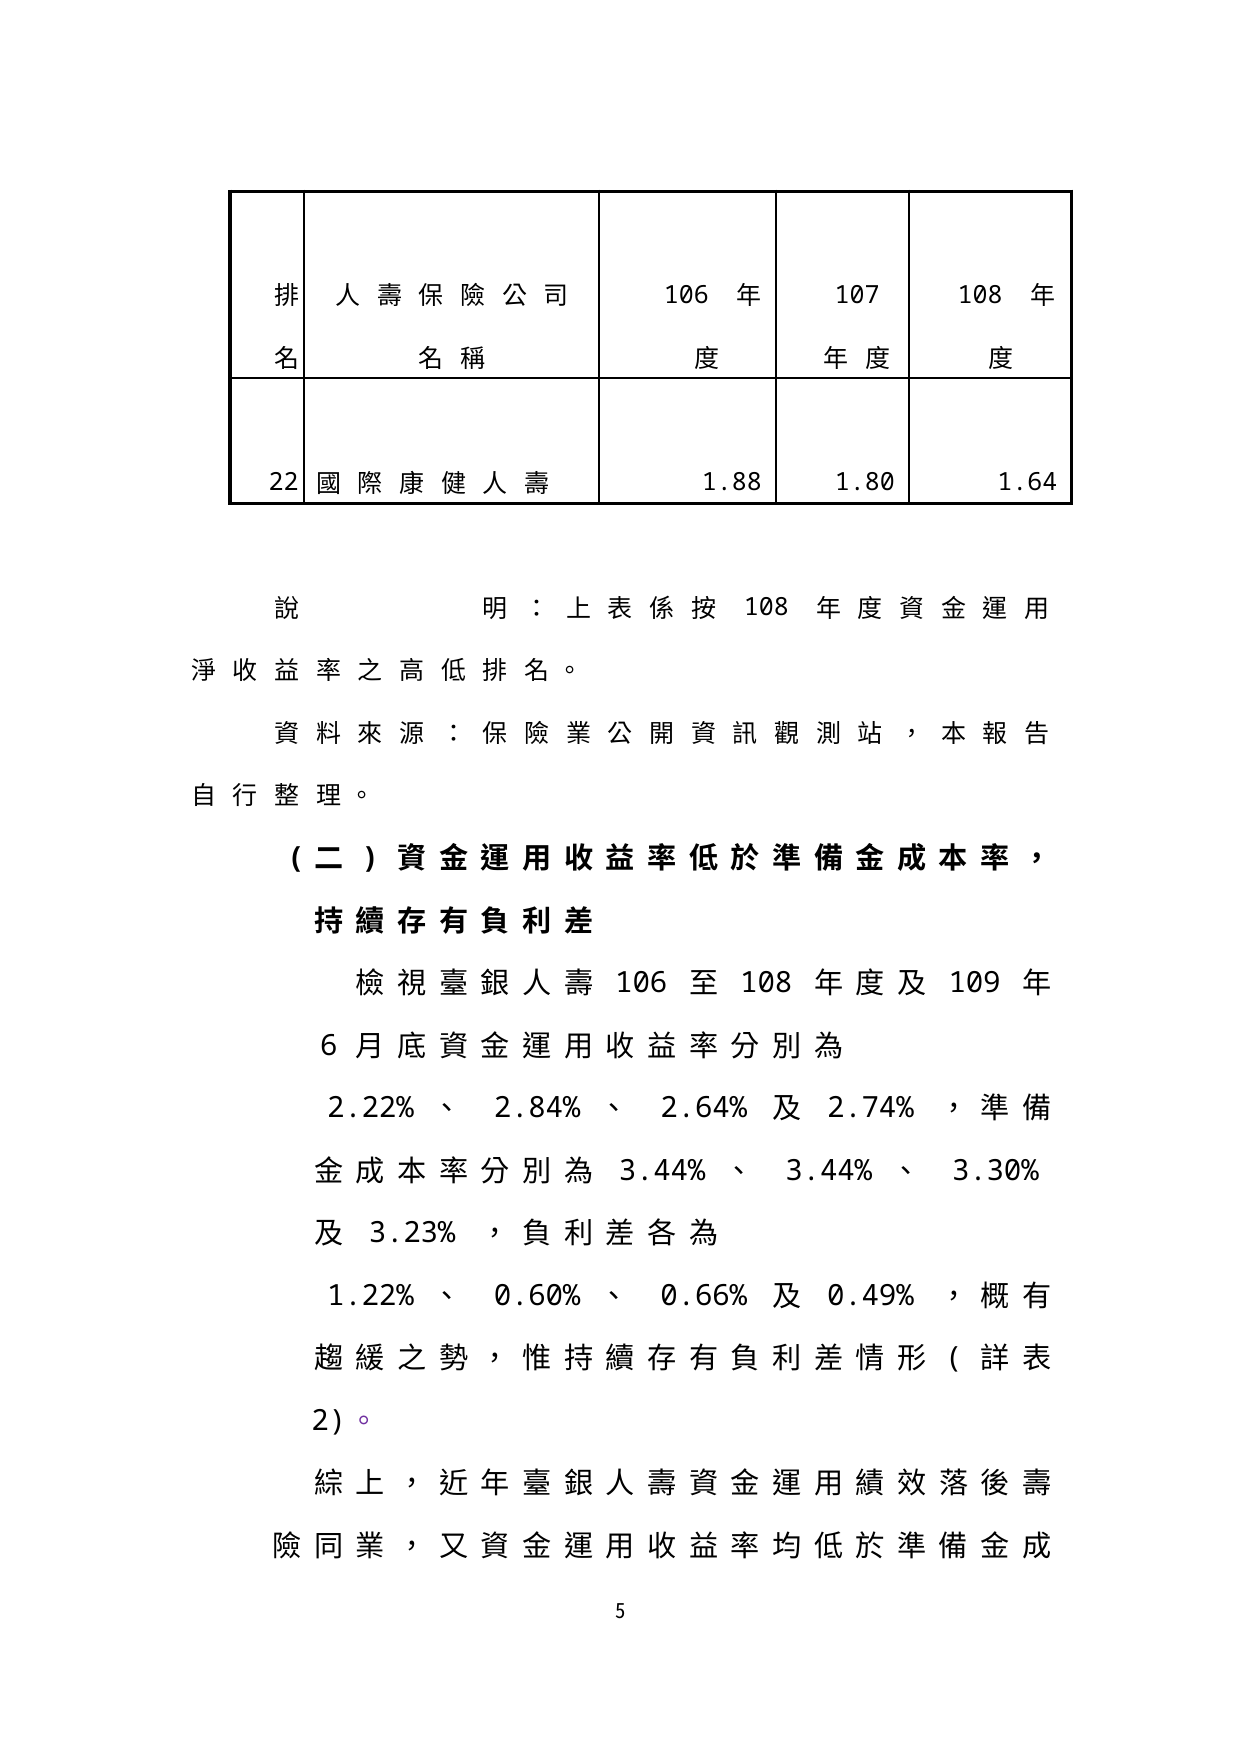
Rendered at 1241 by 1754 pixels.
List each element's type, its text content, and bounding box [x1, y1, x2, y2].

table_cell 國際康健人壽 [305, 379, 598, 502]
table_header 108年度 [910, 193, 1070, 377]
text 資料來源：保險業公開資訊觀測站，本報告自行整理。 [183, 689, 1058, 814]
text 綜上，近年臺銀人壽資金運用績效落後壽險同業，又資金運用收益率均低於準備金成本率，持續存有負利差，亟待強化投資、外匯避險策略及風險管控措施，以有效提升投資效益及優化財務結構，促進公司穩健經營。 [242, 1439, 1058, 1564]
text 檢視臺銀人壽106至108年度及109年6月底資金運用收益率分別為2.22%、2.84%、2.64%及2.74%，準備金成本率分別為3.44%、3.44%、3.30%及3.23%，負利差各為1.22%、0.60%、0.66%及0.49%，概有趨緩之勢，惟持續存有負利差情形(詳表2)。 [271, 939, 1058, 1439]
table_cell 1.80 [777, 379, 908, 502]
text 說 明：上表係按108年度資金運用淨收益率之高低排名。 [183, 564, 1058, 689]
table_header 人壽保險公司名稱 [305, 193, 598, 377]
table_header 106年度 [600, 193, 775, 377]
table_cell 22 [232, 379, 303, 502]
table_cell 1.64 [910, 379, 1070, 502]
table_header 排名 [232, 193, 303, 377]
table_header 107年度 [777, 193, 908, 377]
table_cell 1.88 [600, 379, 775, 502]
text (二)資金運用收益率低於準備金成本率，持續存有負利差 [242, 814, 1058, 939]
